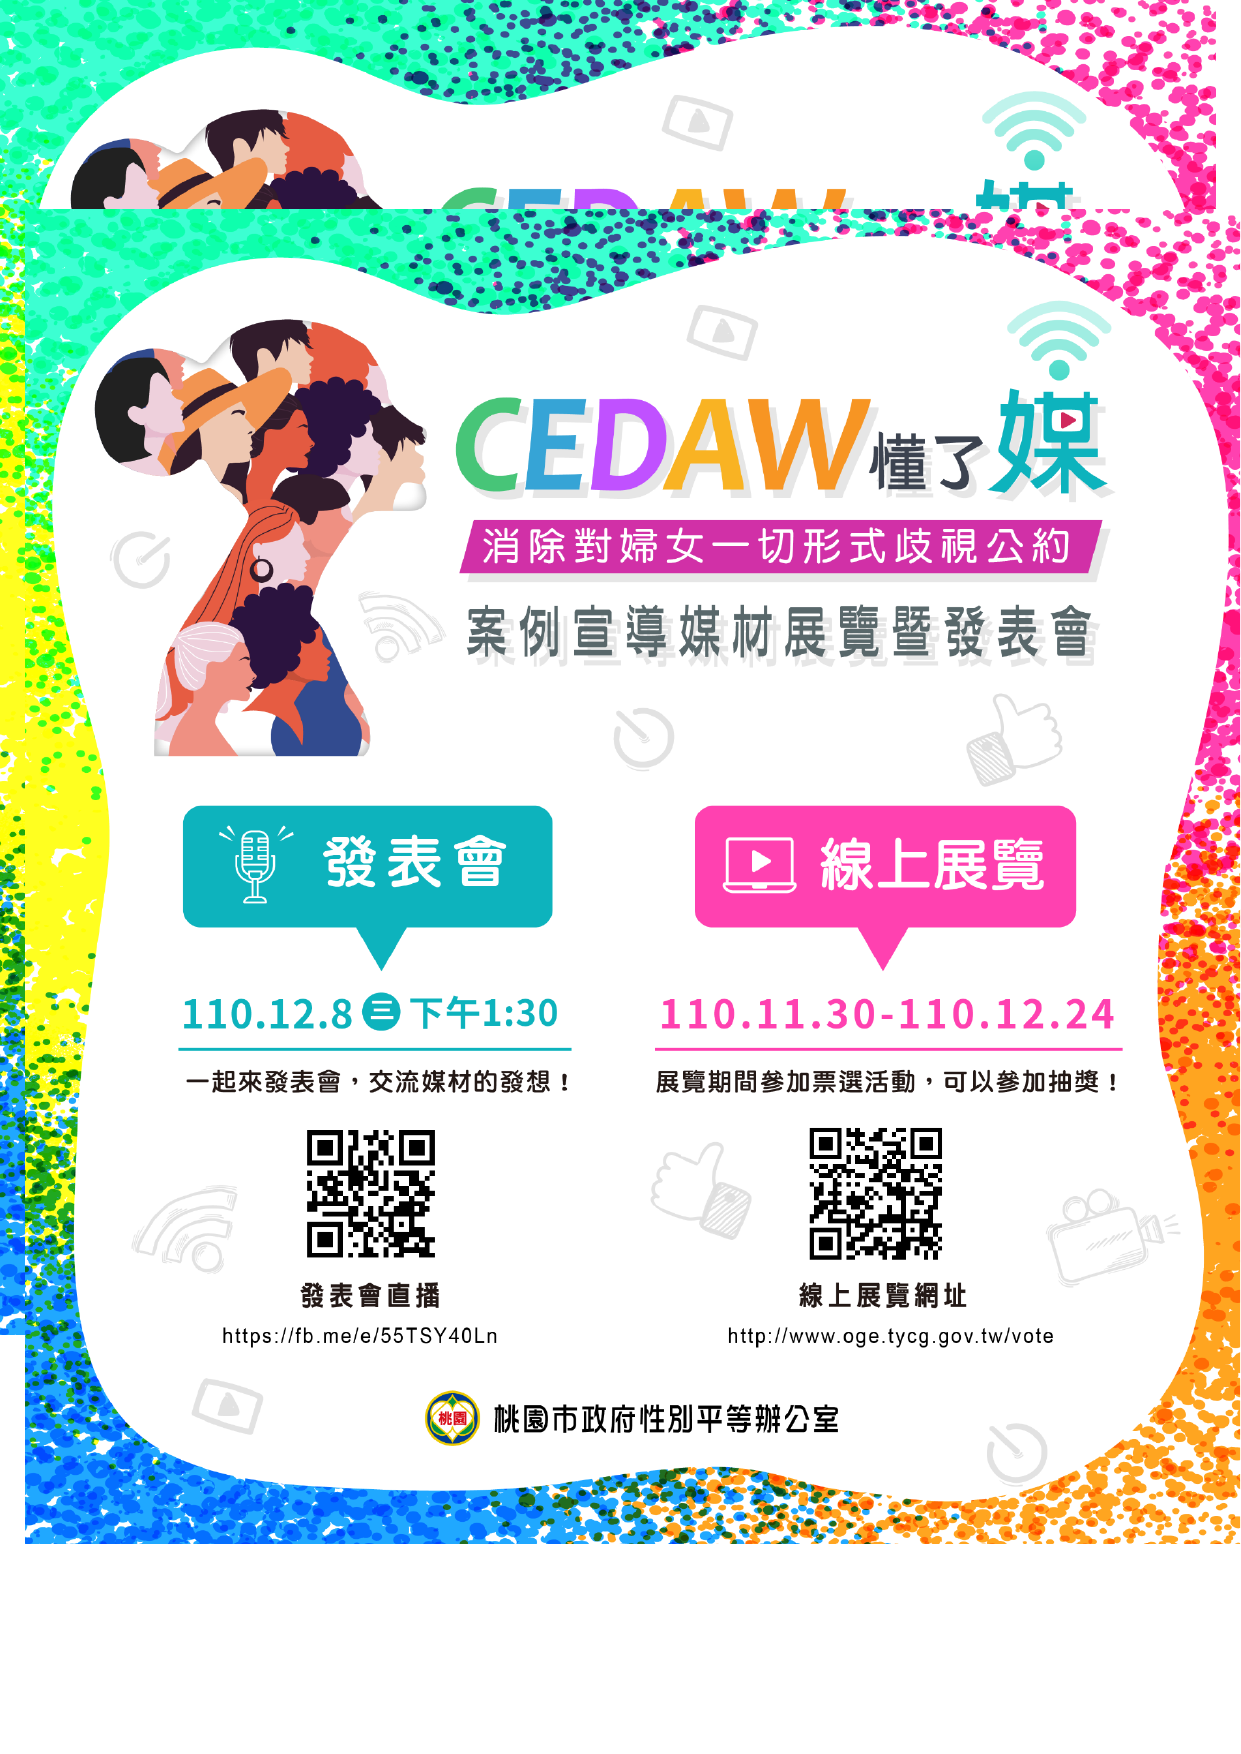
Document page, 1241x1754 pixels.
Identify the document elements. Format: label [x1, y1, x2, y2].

picture [0, 0, 1241, 1544]
